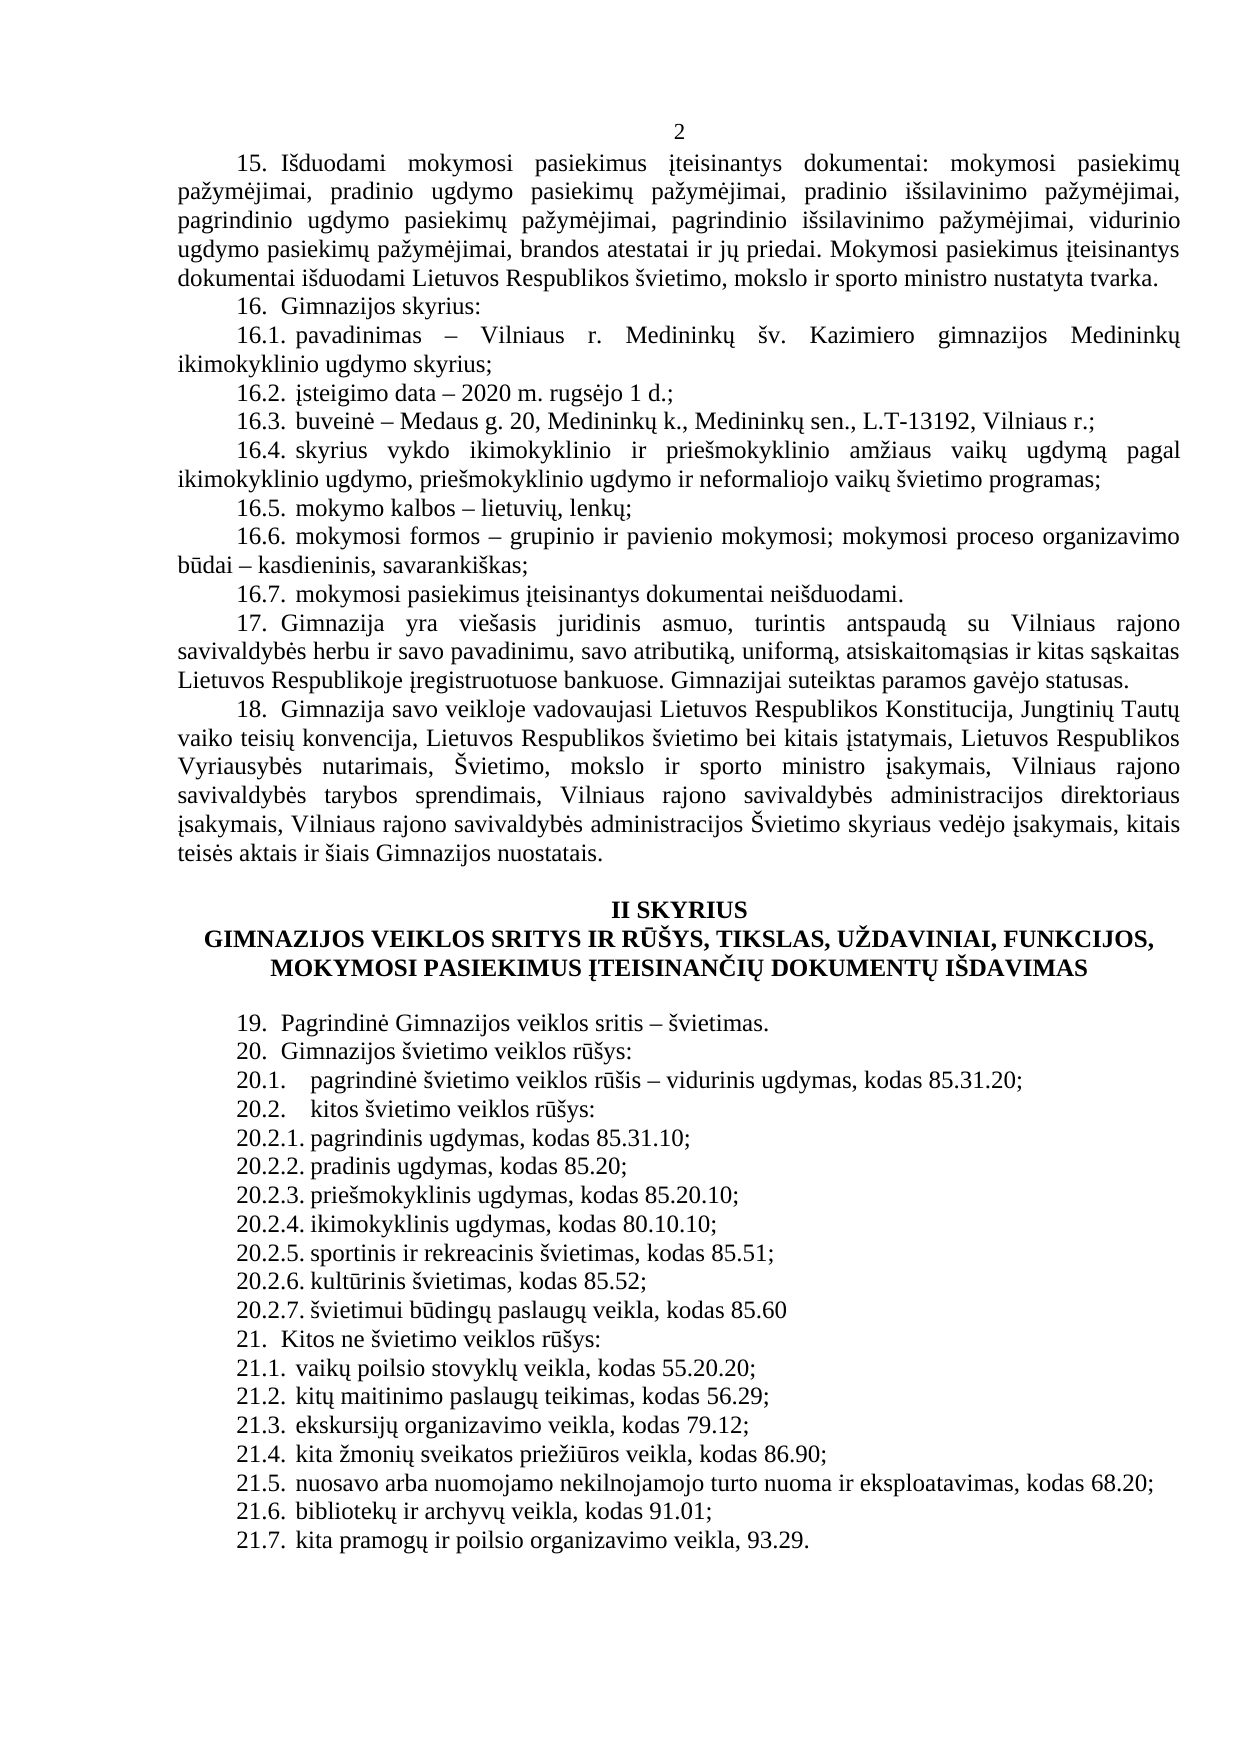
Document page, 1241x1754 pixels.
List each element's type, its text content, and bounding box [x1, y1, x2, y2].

text II SKYRIUS [177, 895, 1181, 924]
text 19. Pagrindinė Gimnazijos veiklos sritis – švietimas. [177, 1008, 1181, 1036]
text 16.3. buveinė – Medaus g. 20, Medininkų k., Medininkų sen., L.T-13192, Vilniaus r.; [177, 406, 1181, 435]
text 21.4. kita žmonių sveikatos priežiūros veikla, kodas 86.90; [177, 1439, 1181, 1468]
text 20.2.2. pradinis ugdymas, kodas 85.20; [177, 1151, 1181, 1180]
text 20.2.1. pagrindinis ugdymas, kodas 85.31.10; [177, 1123, 1181, 1151]
text 20.2.6. kultūrinis švietimas, kodas 85.52; [177, 1266, 1181, 1295]
text 20. Gimnazijos švietimo veiklos rūšys: [177, 1036, 1181, 1065]
text 20.2.5. sportinis ir rekreacinis švietimas, kodas 85.51; [177, 1238, 1181, 1266]
text 16.5. mokymo kalbos – lietuvių, lenkų; [177, 493, 1181, 521]
text 21.7. kita pramogų ir poilsio organizavimo veikla, 93.29. [177, 1525, 1181, 1554]
text 20.2. kitos švietimo veiklos rūšys: [177, 1094, 1181, 1123]
text 16.6. mokymosi formos – grupinio ir pavienio mokymosi; mokymosi proceso organizavimo būdai – kasdieninis, savarankiškas; [177, 521, 1181, 579]
text 16. Gimnazijos skyrius: [177, 291, 1181, 320]
text 21.5. nuosavo arba nuomojamo nekilnojamojo turto nuoma ir eksploatavimas, kodas 68.20; [177, 1468, 1181, 1496]
text 21. Kitos ne švietimo veiklos rūšys: [177, 1324, 1181, 1353]
text 17. Gimnazija yra viešasis juridinis asmuo, turintis antspaudą su Vilniaus rajono savivaldybės herbu ir savo pavadinimu, savo atributiką, uniformą, atsiskaitomąsias ir kitas sąskaitas Lietuvos Respublikoje įregistruotuose bankuose. Gimnazijai suteiktas paramos gavėjo statusas. [177, 608, 1181, 694]
text 20.2.7. švietimui būdingų paslaugų veikla, kodas 85.60 [177, 1295, 1181, 1324]
text 21.6. bibliotekų ir archyvų veikla, kodas 91.01; [177, 1496, 1181, 1525]
text 16.2. įsteigimo data – 2020 m. rugsėjo 1 d.; [177, 378, 1181, 406]
text 21.2. kitų maitinimo paslaugų teikimas, kodas 56.29; [177, 1381, 1181, 1410]
text 20.2.4. ikimokyklinis ugdymas, kodas 80.10.10; [177, 1209, 1181, 1238]
text 20.2.3. priešmokyklinis ugdymas, kodas 85.20.10; [177, 1180, 1181, 1209]
text 20.1. pagrindinė švietimo veiklos rūšis – vidurinis ugdymas, kodas 85.31.20; [177, 1065, 1181, 1094]
text 16.4. skyrius vykdo ikimokyklinio ir priešmokyklinio amžiaus vaikų ugdymą pagal ikimokyklinio ugdymo, priešmokyklinio ugdymo ir neformaliojo vaikų švietimo programas; [177, 435, 1181, 493]
text 16.1. pavadinimas – Vilniaus r. Medininkų šv. Kazimiero gimnazijos Medininkų ikimokyklinio ugdymo skyrius; [177, 320, 1181, 378]
text 15. Išduodami mokymosi pasiekimus įteisinantys dokumentai: mokymosi pasiekimų pažymėjimai, pradinio ugdymo pasiekimų pažymėjimai, pradinio išsilavinimo pažymėjimai, pagrindinio ugdymo pasiekimų pažymėjimai, pagrindinio išsilavinimo pažymėjimai, vidurinio ugdymo pasiekimų pažymėjimai, brandos atestatai ir jų priedai. Mokymosi pasiekimus įteisinantys dokumentai išduodami Lietuvos Respublikos švietimo, mokslo ir sporto ministro nustatyta tvarka. [177, 148, 1181, 291]
text 16.7. mokymosi pasiekimus įteisinantys dokumentai neišduodami. [177, 579, 1181, 608]
text 18. Gimnazija savo veikloje vadovaujasi Lietuvos Respublikos Konstitucija, Jungtinių Tautų vaiko teisių konvencija, Lietuvos Respublikos švietimo bei kitais įstatymais, Lietuvos Respublikos Vyriausybės nutarimais, Švietimo, mokslo ir sporto ministro įsakymais, Vilniaus rajono savivaldybės tarybos sprendimais, Vilniaus rajono savivaldybės administracijos direktoriaus įsakymais, Vilniaus rajono savivaldybės administracijos Švietimo skyriaus vedėjo įsakymais, kitais teisės aktais ir šiais Gimnazijos nuostatais. [177, 694, 1181, 866]
text GIMNAZIJOS VEIKLOS SRITYS IR RŪŠYS, TIKSLAS, UŽDAVINIAI, FUNKCIJOS, MOKYMOSI PASIEKIMUS ĮTEISINANČIŲ DOKUMENTŲ IŠDAVIMAS [177, 924, 1181, 981]
text 21.3. ekskursijų organizavimo veikla, kodas 79.12; [177, 1410, 1181, 1439]
text 21.1. vaikų poilsio stovyklų veikla, kodas 55.20.20; [177, 1353, 1181, 1381]
